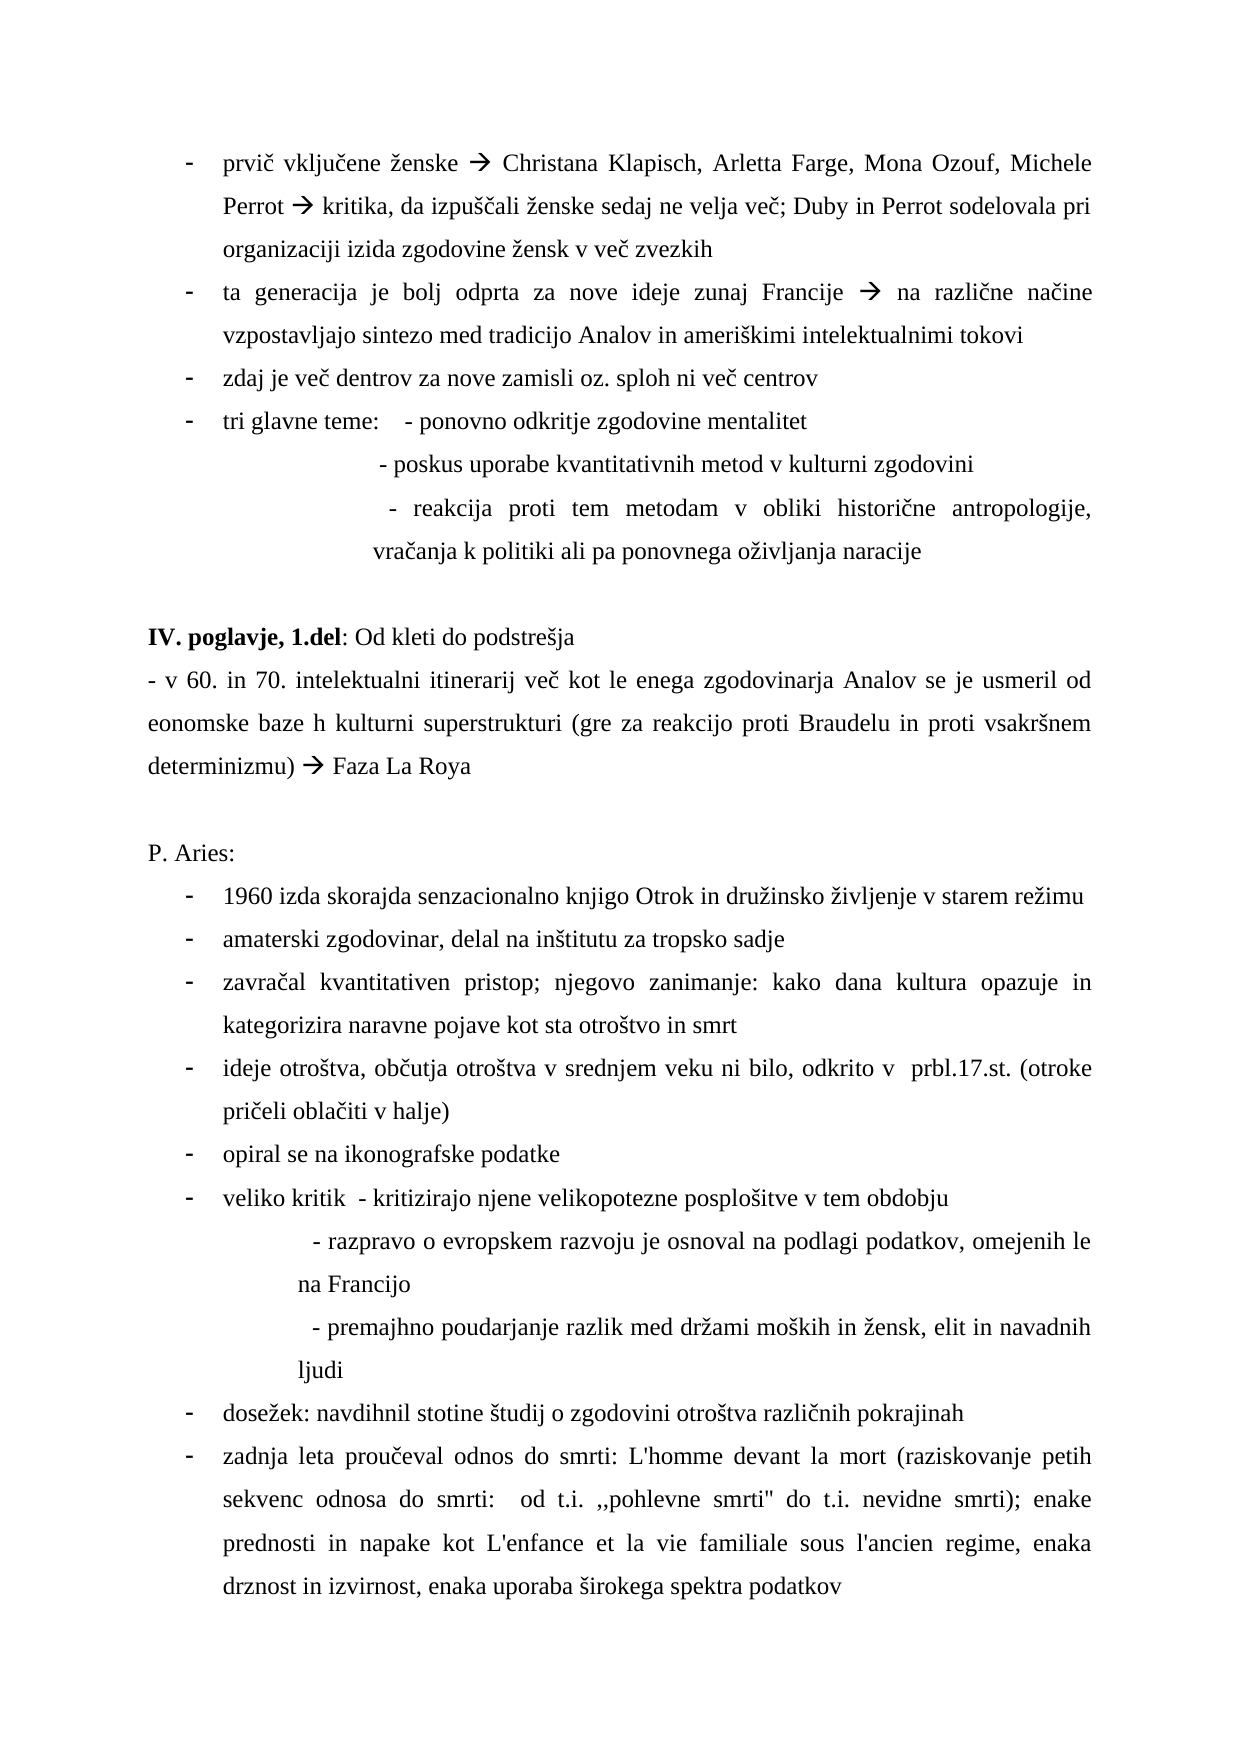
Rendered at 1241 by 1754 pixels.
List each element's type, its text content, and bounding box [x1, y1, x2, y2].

list amaterski zgodovinar, delal na inštitutu za tropsko sadje [185, 924, 1093, 953]
list prvič vključene ženske  Christana Klapisch, Arletta Farge, Mona Ozouf, Michele Perrot  kritika, da izpuščali ženske sedaj ne velja več; Duby in Perrot sodelovala pri organizaciji izida zgodovine žensk v več zvezkih [185, 148, 1093, 263]
list 1960 izda skorajda senzacionalno knjigo Otrok in družinsko življenje v starem režimu [185, 881, 1093, 909]
text - poskus uporabe kvantitativnih metod v kulturni zgodovini [373, 449, 1093, 478]
list ideje otroštva, občutja otroštva v srednjem veku ni bilo, odkrito v prbl.17.st. (otroke pričeli oblačiti v halje) [185, 1053, 1093, 1125]
text P. Aries: [148, 838, 1093, 866]
list zdaj je več dentrov za nove zamisli oz. sploh ni več centrov [185, 363, 1093, 392]
list ta generacija je bolj odprta za nove ideje zunaj Francije  na različne načine vzpostavljajo sintezo med tradicijo Analov in ameriškimi intelektualnimi tokovi [185, 277, 1093, 349]
text - v 60. in 70. intelektualni itinerarij več kot le enega zgodovinarja Analov se je usmeril od eonomske baze h kulturni superstrukturi (gre za reakcijo proti Braudelu in proti vsakršnem determinizmu)  Faza La Roya [148, 665, 1093, 780]
list zadnja leta proučeval odnos do smrti: L'homme devant la mort (raziskovanje petih sekvenc odnosa do smrti: od t.i. ,,pohlevne smrti'' do t.i. nevidne smrti); enake prednosti in napake kot L'enfance et la vie familiale sous l'ancien regime, enaka drznost in izvirnost, enaka uporaba širokega spektra podatkov [185, 1441, 1093, 1599]
text - razpravo o evropskem razvoju je osnoval na podlagi podatkov, omejenih le na Francijo [298, 1226, 1093, 1298]
list zavračal kvantitativen pristop; njegovo zanimanje: kako dana kultura opazuje in kategorizira naravne pojave kot sta otroštvo in smrt [185, 967, 1093, 1039]
list veliko kritik - kritizirajo njene velikopotezne posplošitve v tem obdobju [185, 1183, 1093, 1211]
list opiral se na ikonografske podatke [185, 1139, 1093, 1168]
text - premajhno poudarjanje razlik med držami moških in žensk, elit in navadnih ljudi [298, 1312, 1093, 1384]
list dosežek: navdihnil stotine študij o zgodovini otroštva različnih pokrajinah [185, 1398, 1093, 1427]
text IV. poglavje, 1.del: Od kleti do podstrešja [148, 622, 1093, 651]
list tri glavne teme: - ponovno odkritje zgodovine mentalitet [185, 406, 1093, 435]
text - reakcija proti tem metodam v obliki historične antropologije, vračanja k politiki ali pa ponovnega oživljanja naracije [373, 493, 1093, 564]
